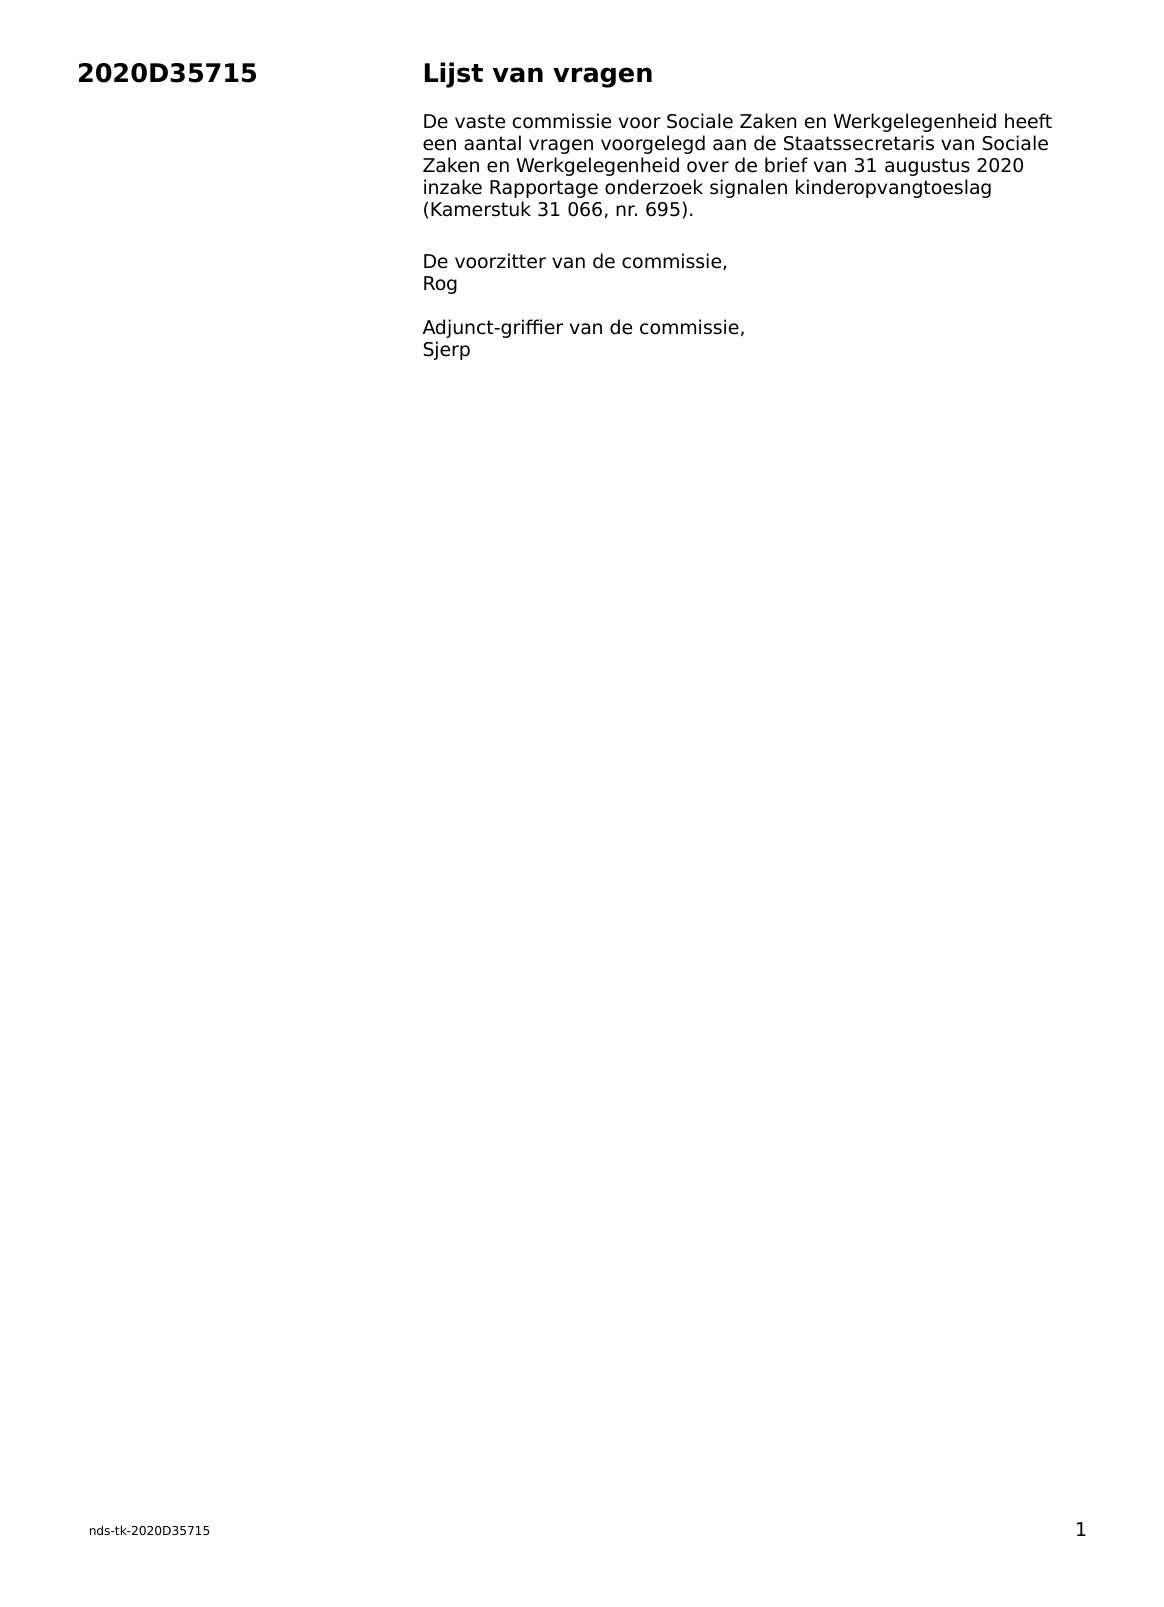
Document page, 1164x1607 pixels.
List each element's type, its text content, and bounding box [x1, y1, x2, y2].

text Adjunct-griffier van de commissie, Sjerp [422, 317, 1087, 361]
text De voorzitter van de commissie, Rog [422, 251, 1087, 295]
text De vaste commissie voor Sociale Zaken en Werkgelegenheid heeft een aantal vragen voorgelegd aan de Staatssecretaris van Sociale Zaken en Werkgelegenheid over de brief van 31 augustus 2020 inzake Rapportage onderzoek signalen kinderopvangtoeslag (Kamerstuk 31 066, nr. 695). [422, 111, 1087, 221]
text 2020D35715 Lijst van vragen [77, 59, 1087, 89]
text nds-tk-2020D35715 [88, 1524, 323, 1538]
